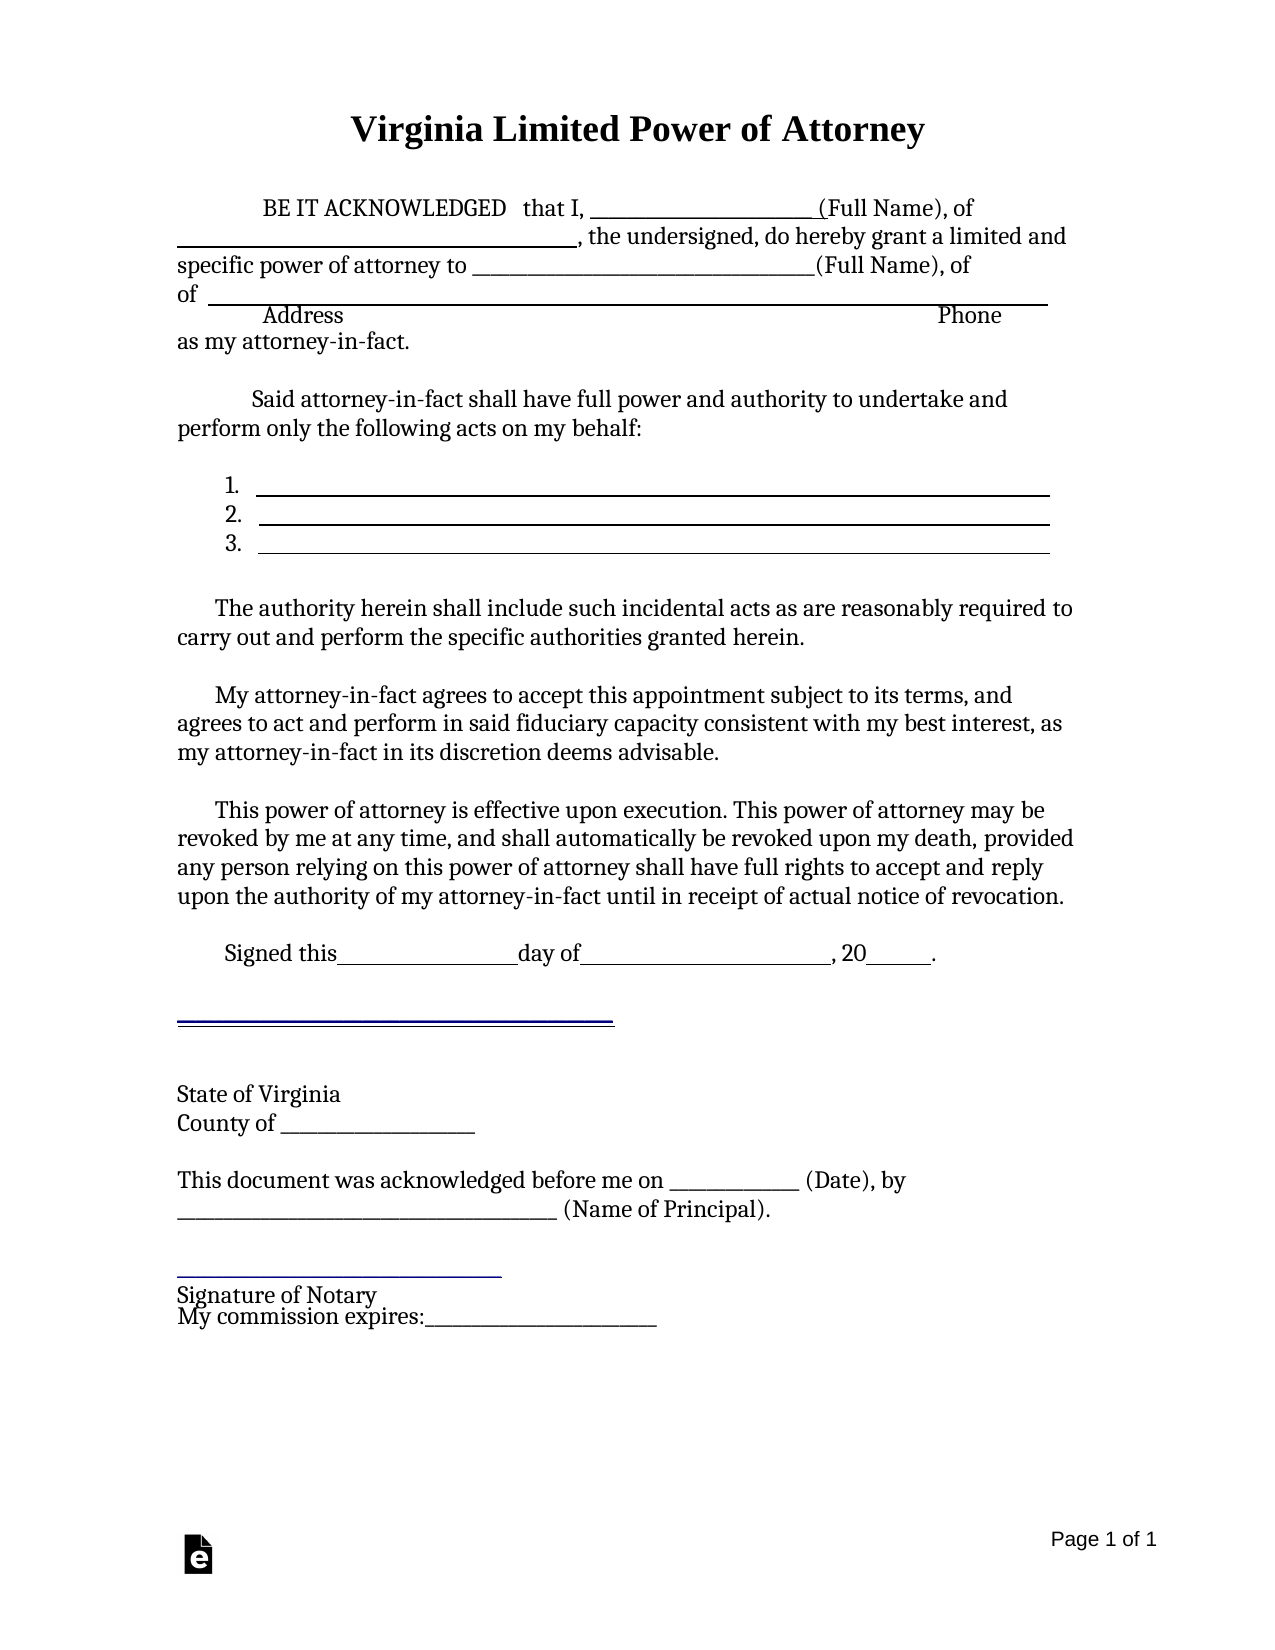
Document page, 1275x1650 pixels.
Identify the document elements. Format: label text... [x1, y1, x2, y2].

text This power of attorney is effective upon execution. This power of attorney may be revoked by me at any time, and shall automatically be revoked upon my death, provided any person relying on this power of attorney shall have full rights to accept and reply upon the authority of my attorney-in-fact until in receipt of actual notice of revocation. [177, 796, 1084, 911]
text BE IT ACKNOWLEDGED that I, ________________________ (Full Name), of [262, 193, 1084, 222]
text Signature of Notary [177, 1281, 1100, 1310]
text My commission expires:_________________________ [177, 1310, 1088, 1328]
text _________________________________________ (Name of Principal). [177, 1195, 1100, 1224]
text 3. [177, 528, 1098, 557]
text 2. [177, 500, 1098, 528]
text This document was acknowledged before me on ______________ (Date), by [177, 1166, 1100, 1195]
text ___________________________________ [177, 1252, 1100, 1281]
text of [177, 279, 1084, 308]
text as my attorney-in-fact. [177, 327, 1084, 356]
text Said attorney-in-fact shall have full power and authority to undertake and perform only the following acts on my behalf: [177, 385, 1084, 442]
text Signed this day of , 20 . [225, 939, 1084, 968]
text County of _____________________ [177, 1109, 1100, 1137]
text _______________________________________________ [177, 997, 1100, 1026]
text State of Virginia [177, 1080, 1100, 1109]
text 1. [177, 471, 1098, 500]
text Address Phone [262, 308, 1084, 327]
text Virginia Limited Power of Attorney [196, 107, 1079, 150]
text The authority herein shall include such incidental acts as are reasonably required to carry out and perform the specific authorities granted herein. [177, 594, 1084, 652]
text My attorney-in-fact agrees to accept this appointment subject to its terms, and agrees to act and perform in said fiduciary capacity consistent with my best interest, as my attorney-in-fact in its discretion deems advisable. [177, 681, 1074, 767]
text , the undersigned, do hereby grant a limited and specific power of attorney to _____________________________________(Full Name), of [177, 222, 1084, 279]
